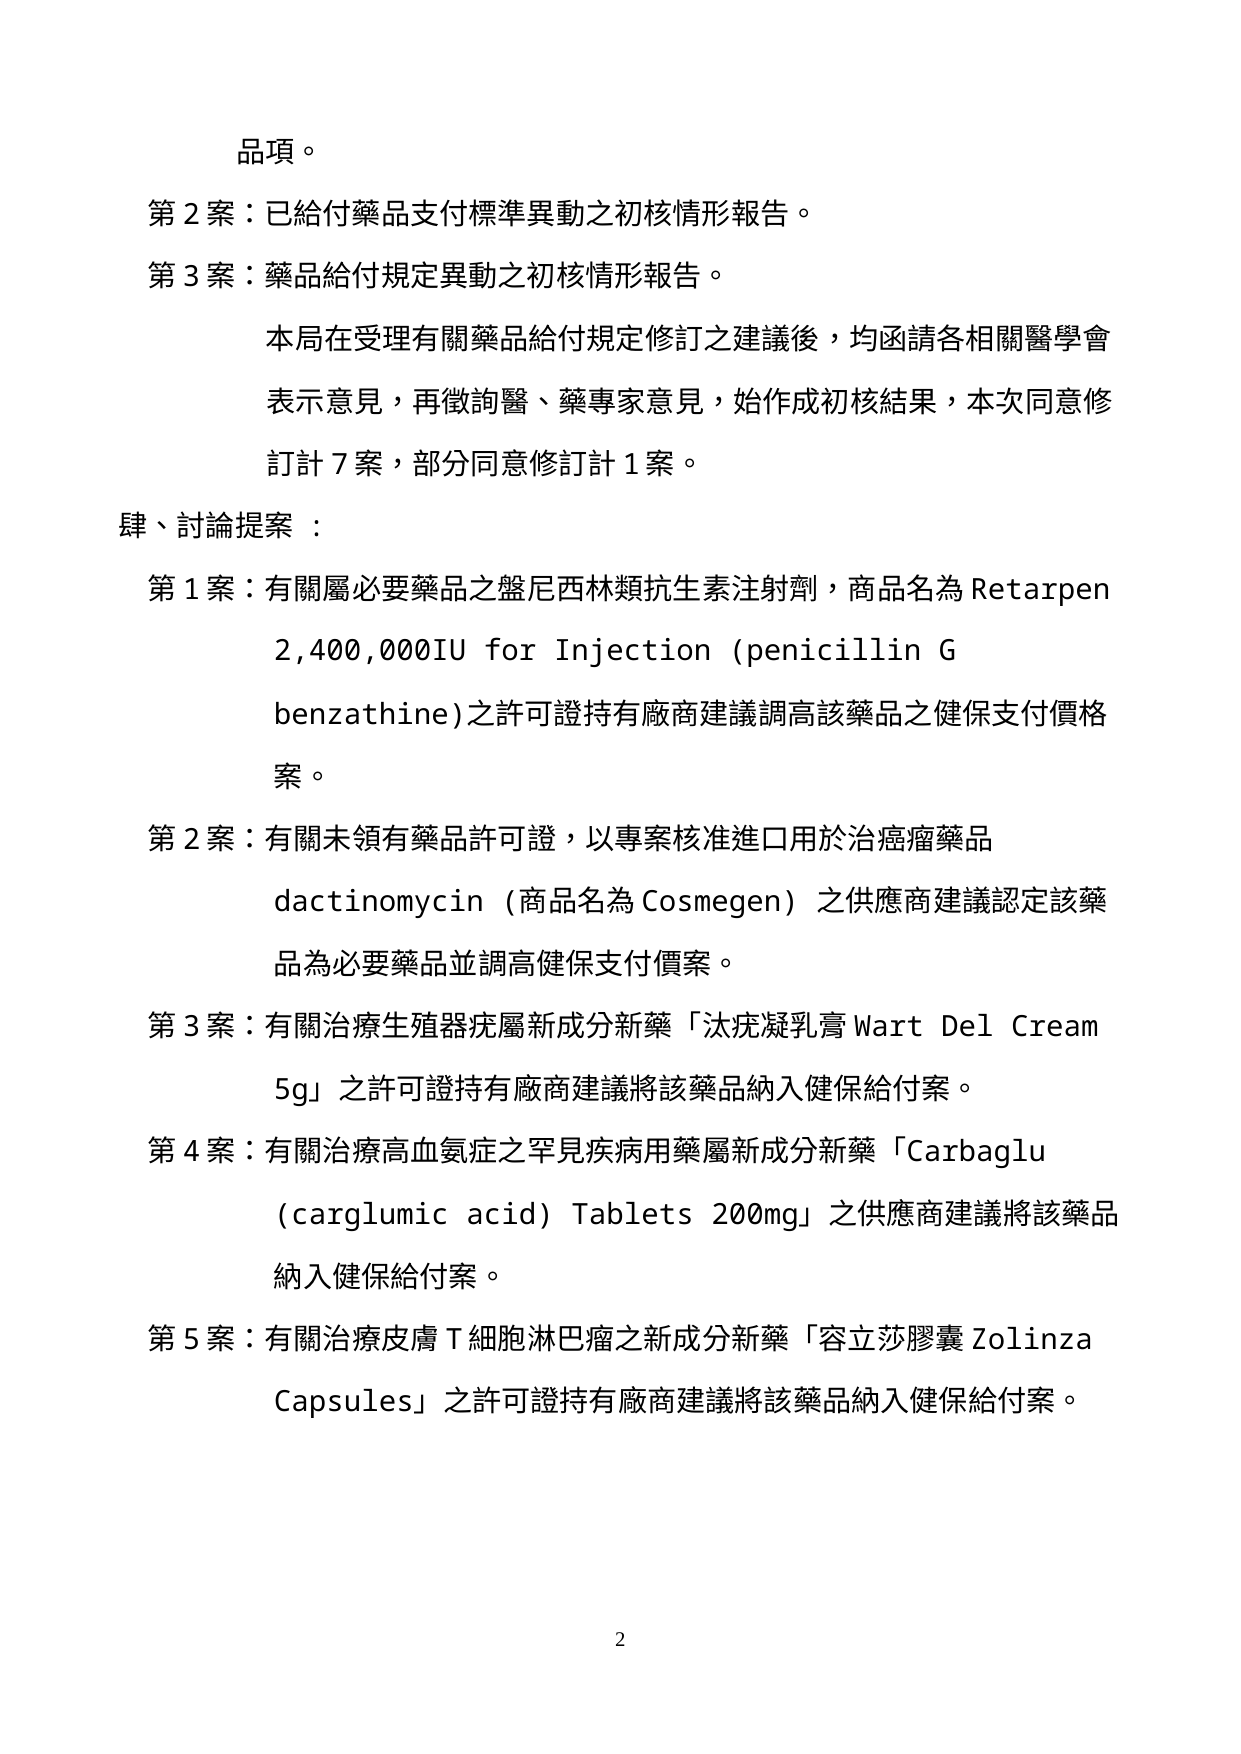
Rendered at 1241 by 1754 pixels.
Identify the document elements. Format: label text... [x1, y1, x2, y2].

text 第3案：藥品給付規定異動之初核情形報告。 [147, 233, 1122, 295]
text 本局在受理有關藥品給付規定修訂之建議後，均函請各相關醫學會表示意見，再徵詢醫、藥專家意見，始作成初核結果，本次同意修訂計7案，部分同意修訂計1案。 [266, 295, 1122, 483]
text 第1案：有關屬必要藥品之盤尼西林類抗生素注射劑，商品名為Retarpen 2,400,000IU for Injection (penicillin G benzathine)之許可證持有廠商建議調高該藥品之健保支付價格案。 [148, 545, 1122, 795]
text 第2案：有關未領有藥品許可證，以專案核准進口用於治癌瘤藥品dactinomycin (商品名為Cosmegen) 之供應商建議認定該藥品為必要藥品並調高健保支付價案。 [148, 795, 1122, 983]
text 第5案：有關治療皮膚T細胞淋巴瘤之新成分新藥「容立莎膠囊Zolinza Capsules」之許可證持有廠商建議將該藥品納入健保給付案。 [148, 1295, 1122, 1420]
text 第2案：已給付藥品支付標準異動之初核情形報告。 [147, 170, 1122, 233]
text 品項。 [236, 108, 1122, 170]
text 肆、討論提案 : [118, 483, 1122, 545]
text 第3案：有關治療生殖器疣屬新成分新藥「汰疣凝乳膏Wart Del Cream 5g」之許可證持有廠商建議將該藥品納入健保給付案。 [148, 983, 1122, 1108]
text 第4案：有關治療高血氨症之罕見疾病用藥屬新成分新藥「Carbaglu (carglumic acid) Tablets 200mg」之供應商建議將該藥品納入健保給付案。 [148, 1108, 1122, 1295]
